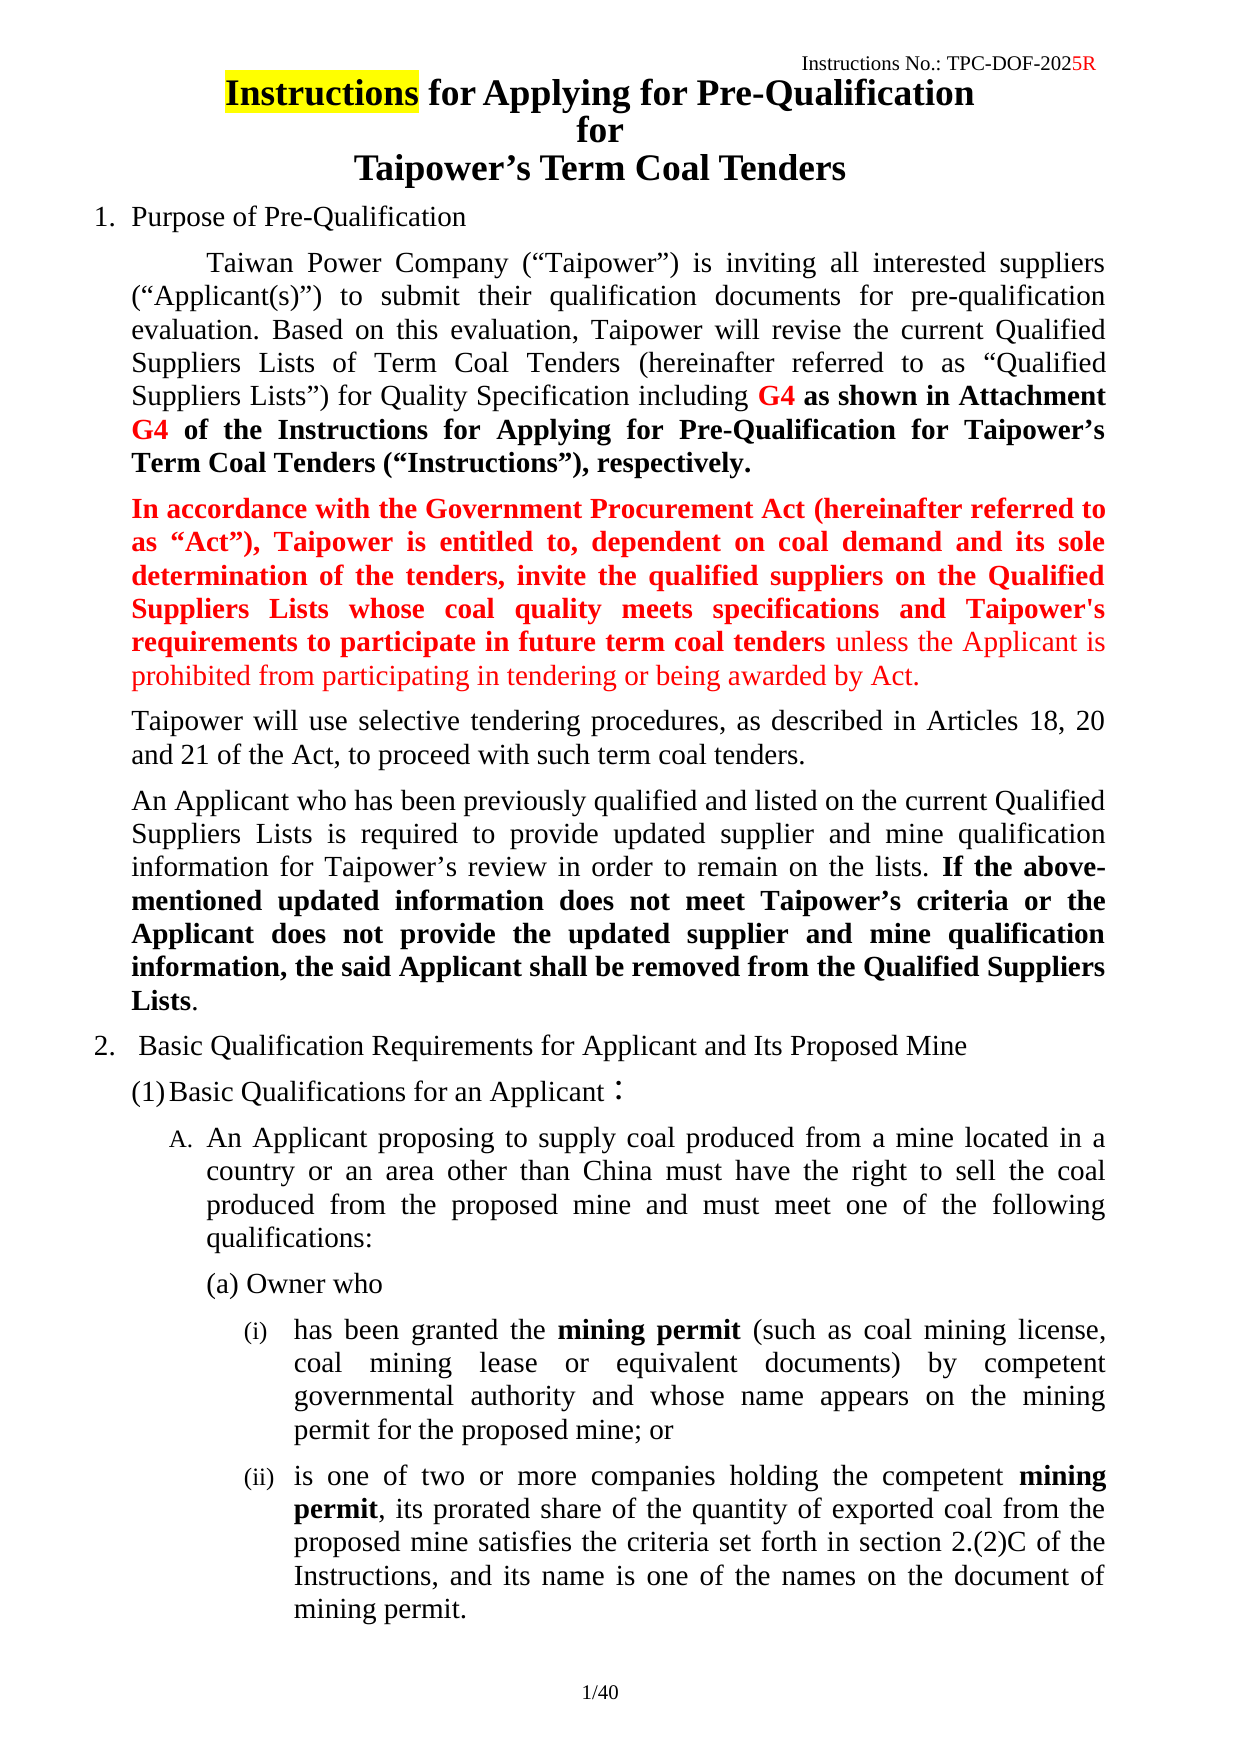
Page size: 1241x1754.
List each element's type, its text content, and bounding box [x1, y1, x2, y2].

list has been granted the mining permit (such as coal mining license, coal mining lease or equivalent documents) by competent governmental authority and whose name appears on the mining permit for the proposed mine; or [244, 1312, 1106, 1446]
subtitle Taipower’s Term Coal Tenders [94, 150, 1106, 187]
text In accordance with the Government Procurement Act (hereinafter referred to as “Act”), Taipower is entitled to, dependent on coal demand and its sole determination of the tenders, invite the qualified suppliers on the Qualified Suppliers Lists whose coal quality meets specifications and Taipower's requirements to participate in future term coal tenders unless the Applicant is prohibited from participating in tendering or being awarded by Act. [131, 492, 1106, 692]
list Basic Qualifications for an Applicant： [131, 1075, 1106, 1108]
list is one of two or more companies holding the competent mining permit, its prorated share of the quantity of exported coal from the proposed mine satisfies the criteria set forth in section 2.(2)C of the Instructions, and its name is one of the names on the document of mining permit. [244, 1458, 1106, 1625]
text Instructions for Applying for Pre-Qualification [94, 75, 1106, 112]
text (a) Owner who [206, 1267, 1106, 1300]
text Taiwan Power Company (“Taipower”) is inviting all interested suppliers (“Applicant(s)”) to submit their qualification documents for pre-qualification evaluation. Based on this evaluation, Taipower will revise the current Qualified Suppliers Lists of Term Coal Tenders (hereinafter referred to as “Qualified Suppliers Lists”) for Quality Specification including G4 as shown in Attachment G4 of the Instructions for Applying for Pre-Qualification for Taipower’s Term Coal Tenders (“Instructions”), respectively. [131, 246, 1106, 479]
text for [94, 112, 1106, 150]
list An Applicant proposing to supply coal produced from a mine located in a country or an area other than China must have the right to sell the coal produced from the proposed mine and must meet one of the following qualifications: [169, 1121, 1106, 1254]
text Taipower will use selective tendering procedures, as described in Articles 18, 20 and 21 of the Act, to proceed with such term coal tenders. [131, 704, 1106, 771]
text An Applicant who has been previously qualified and listed on the current Qualified Suppliers Lists is required to provide updated supplier and mine qualification information for Taipower’s review in order to remain on the lists. If the above-mentioned updated information does not meet Taipower’s criteria or the Applicant does not provide the updated supplier and mine qualification information, the said Applicant shall be removed from the Qualified Suppliers Lists. [131, 783, 1106, 1017]
list Purpose of Pre-Qualification [94, 200, 1106, 233]
list Basic Qualification Requirements for Applicant and Its Proposed Mine [94, 1029, 1106, 1062]
